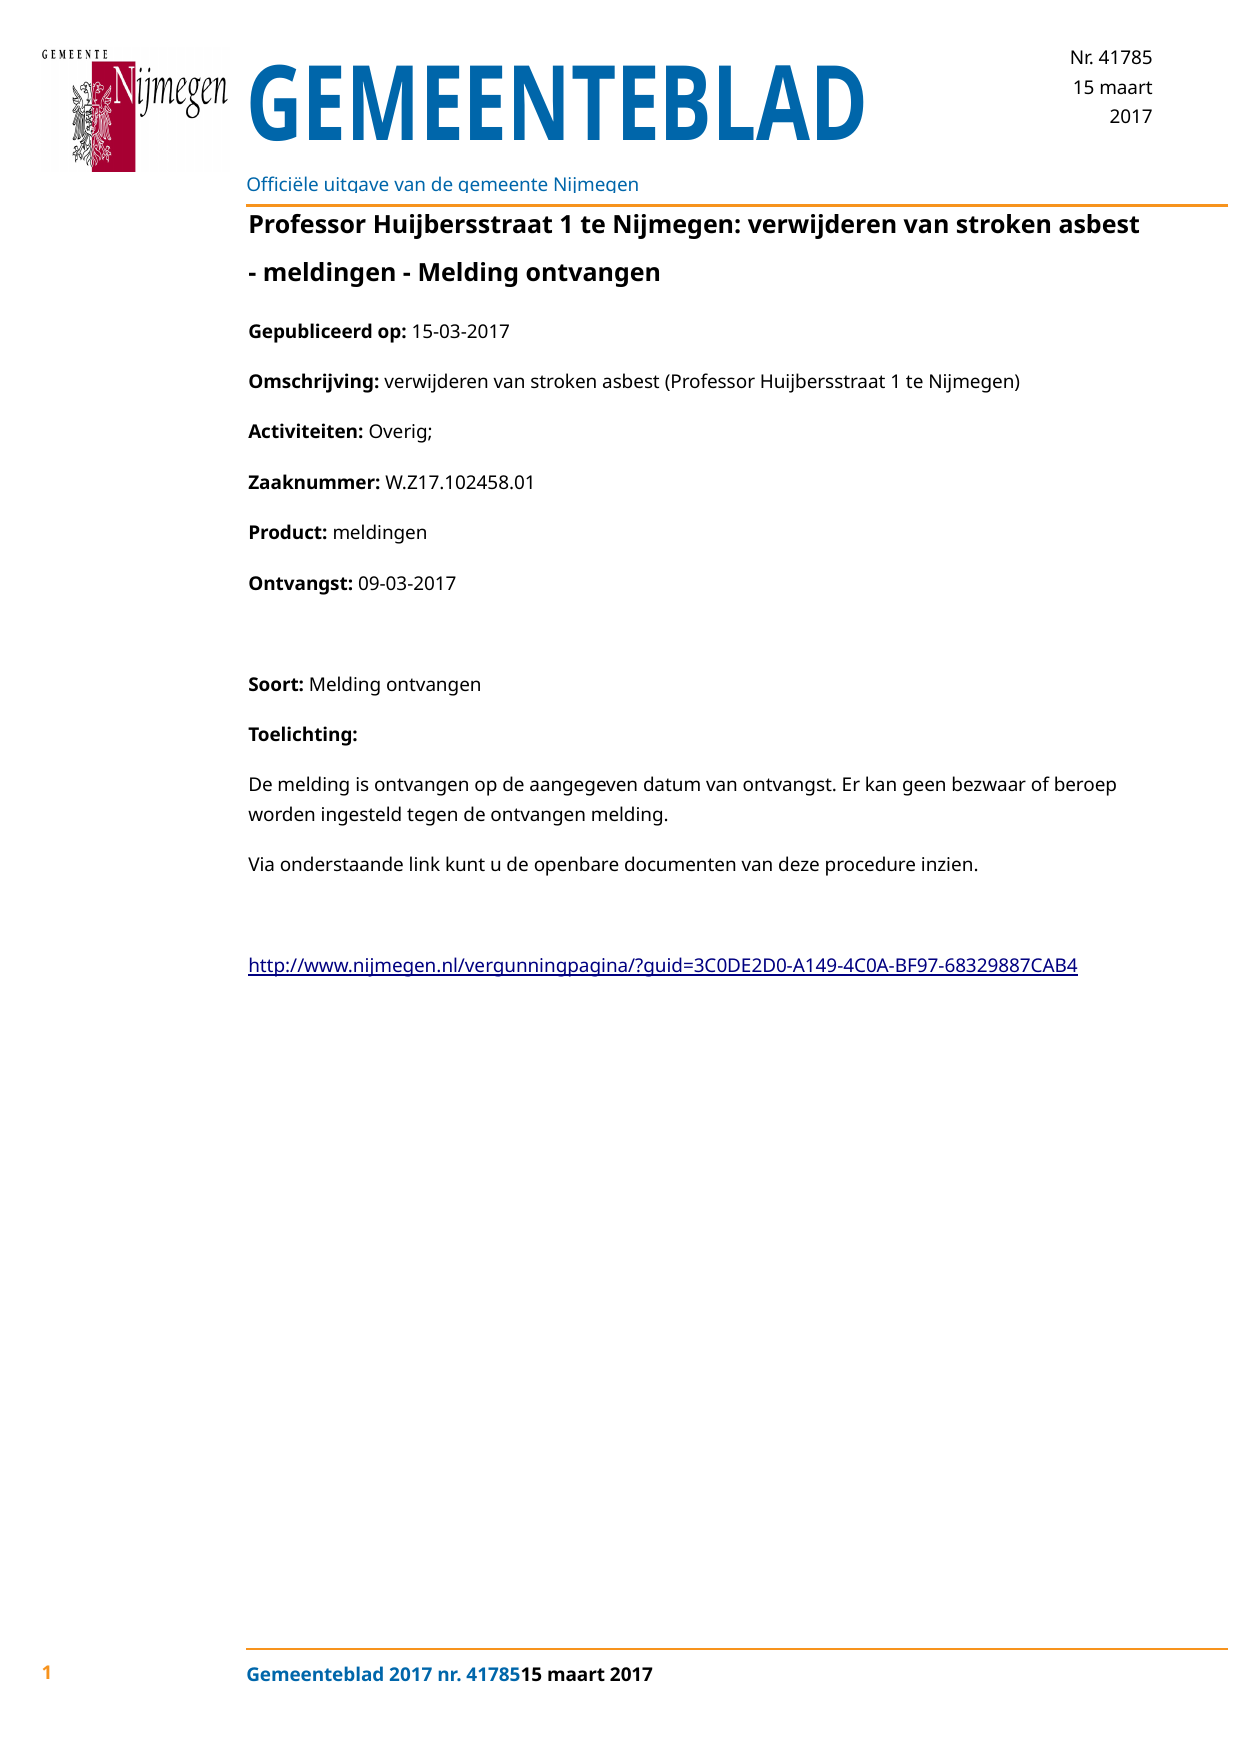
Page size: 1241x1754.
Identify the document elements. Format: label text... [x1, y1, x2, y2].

text Zaaknummer: W.Z17.102458.01 [248, 469, 1152, 495]
text Soort: Melding ontvangen [248, 671, 1152, 697]
text Via onderstaande link kunt u de openbare documenten van deze procedure inzien. [248, 852, 1152, 877]
text Professor Huijbersstraat 1 te Nijmegen: verwijderen van stroken asbest - meldingen - Melding ontvangen [248, 207, 1152, 288]
text Toelichting: [248, 721, 1152, 747]
text http://www.nijmegen.nl/vergunningpagina/?guid=3C0DE2D0-A149-4C0A-BF97-68329887CAB4 [248, 952, 1152, 978]
picture [41, 47, 231, 172]
text De melding is ontvangen op de aangegeven datum van ontvangst. Er kan geen bezwaar of beroep worden ingesteld tegen de ontvangen melding. [248, 772, 1152, 827]
text Ontvangst: 09-03-2017 [248, 570, 1152, 596]
text Product: meldingen [248, 519, 1152, 545]
text Activiteiten: Overig; [248, 419, 1152, 444]
text Omschrijving: verwijderen van stroken asbest (Professor Huijbersstraat 1 te Nijmegen) [248, 368, 1152, 394]
text Gepubliceerd op: 15-03-2017 [248, 318, 1152, 344]
